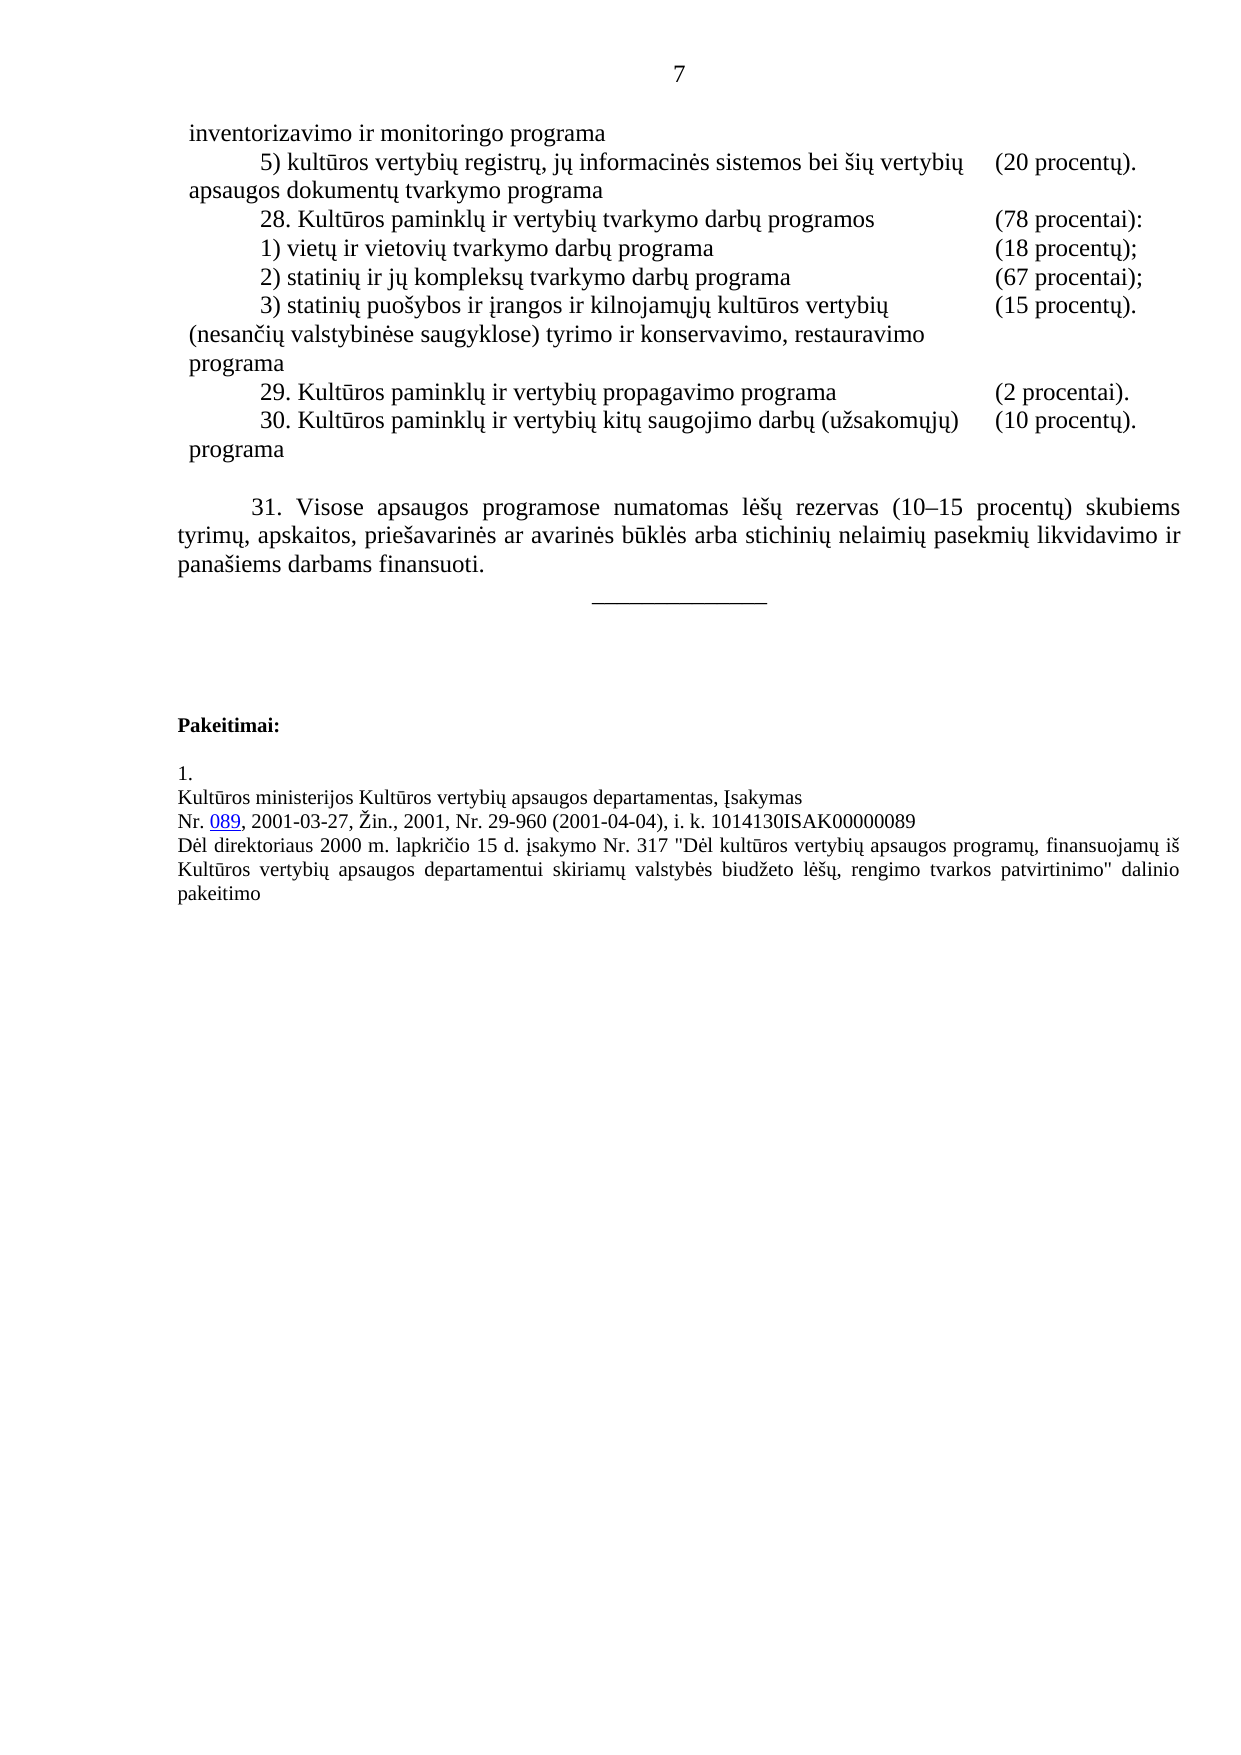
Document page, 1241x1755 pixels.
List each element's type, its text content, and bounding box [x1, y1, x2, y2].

table_cell (2 procentai). [984, 377, 1181, 406]
table_cell (78 procentai): [984, 204, 1181, 233]
table_cell [984, 118, 1181, 147]
text Dėl direktoriaus 2000 m. lapkričio 15 d. įsakymo Nr. 317 "Dėl kultūros vertybių apsaugos programų, finansuojamų iš Kultūros vertybių apsaugos departamentui skiriamų valstybės biudžeto lėšų, rengimo tvarkos patvirtinimo" dalinio pakeitimo [177, 833, 1181, 905]
text 31. Visose apsaugos programose numatomas lėšų rezervas (10–15 procentų) skubiems tyrimų, apskaitos, priešavarinės ar avarinės būklės arba stichinių nelaimių pasekmių likvidavimo ir panašiems darbams finansuoti. [177, 492, 1181, 578]
table_cell 28. Kultūros paminklų ir vertybių tvarkymo darbų programos [177, 204, 984, 233]
table_cell (67 procentai); [984, 262, 1181, 291]
table_cell (20 procentų). [984, 147, 1181, 204]
text 1. [177, 761, 1181, 785]
table_cell inventorizavimo ir monitoringo programa [177, 118, 984, 147]
table_cell 30. Kultūros paminklų ir vertybių kitų saugojimo darbų (užsakomųjų) programa [177, 406, 984, 463]
text ______________ [177, 578, 1181, 607]
text Kultūros ministerijos Kultūros vertybių apsaugos departamentas, Įsakymas [177, 785, 1181, 809]
table_cell 3) statinių puošybos ir įrangos ir kilnojamųjų kultūros vertybių (nesančių valstybinėse saugyklose) tyrimo ir konservavimo, restauravimo programa [177, 291, 984, 377]
table_cell (18 procentų); [984, 233, 1181, 262]
table_cell 1) vietų ir vietovių tvarkymo darbų programa [177, 233, 984, 262]
table_cell 29. Kultūros paminklų ir vertybių propagavimo programa [177, 377, 984, 406]
table_cell 5) kultūros vertybių registrų, jų informacinės sistemos bei šių vertybių apsaugos dokumentų tvarkymo programa [177, 147, 984, 204]
table_cell 2) statinių ir jų kompleksų tvarkymo darbų programa [177, 262, 984, 291]
text Pakeitimai: [177, 712, 1181, 737]
table_cell (15 procentų). [984, 291, 1181, 377]
table_cell (10 procentų). [984, 406, 1181, 463]
text Nr. 089, 2001-03-27, Žin., 2001, Nr. 29-960 (2001-04-04), i. k. 1014130ISAK00000089 [177, 809, 1181, 833]
